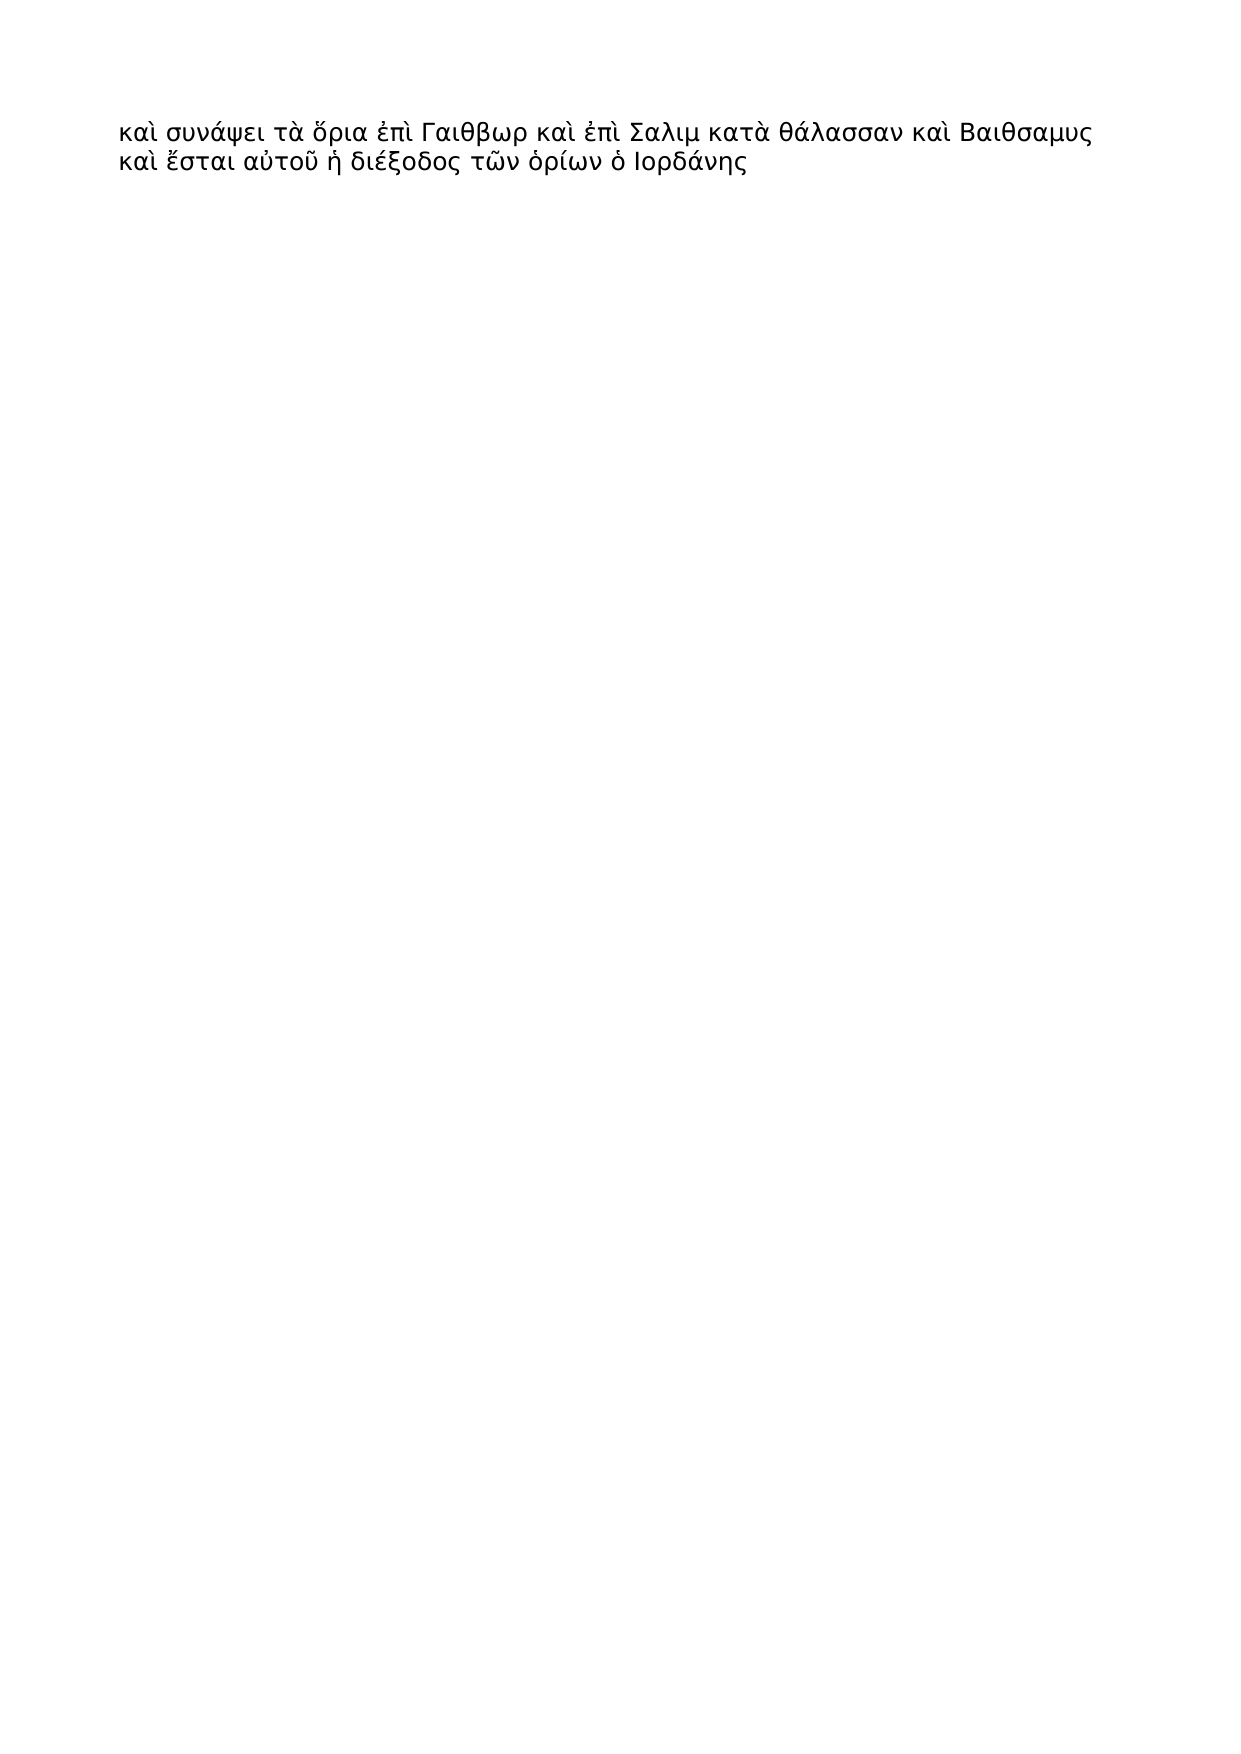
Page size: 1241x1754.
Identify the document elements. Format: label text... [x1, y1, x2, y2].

text καὶ συνάψει τὰ ὅρια ἐπὶ Γαιθβωρ καὶ ἐπὶ Σαλιμ κατὰ θάλασσαν καὶ Βαιθσαμυς καὶ ἔσται αὐτοῦ ἡ διέξοδος τῶν ὁρίων ὁ Ιορδάνης [118, 118, 1122, 176]
